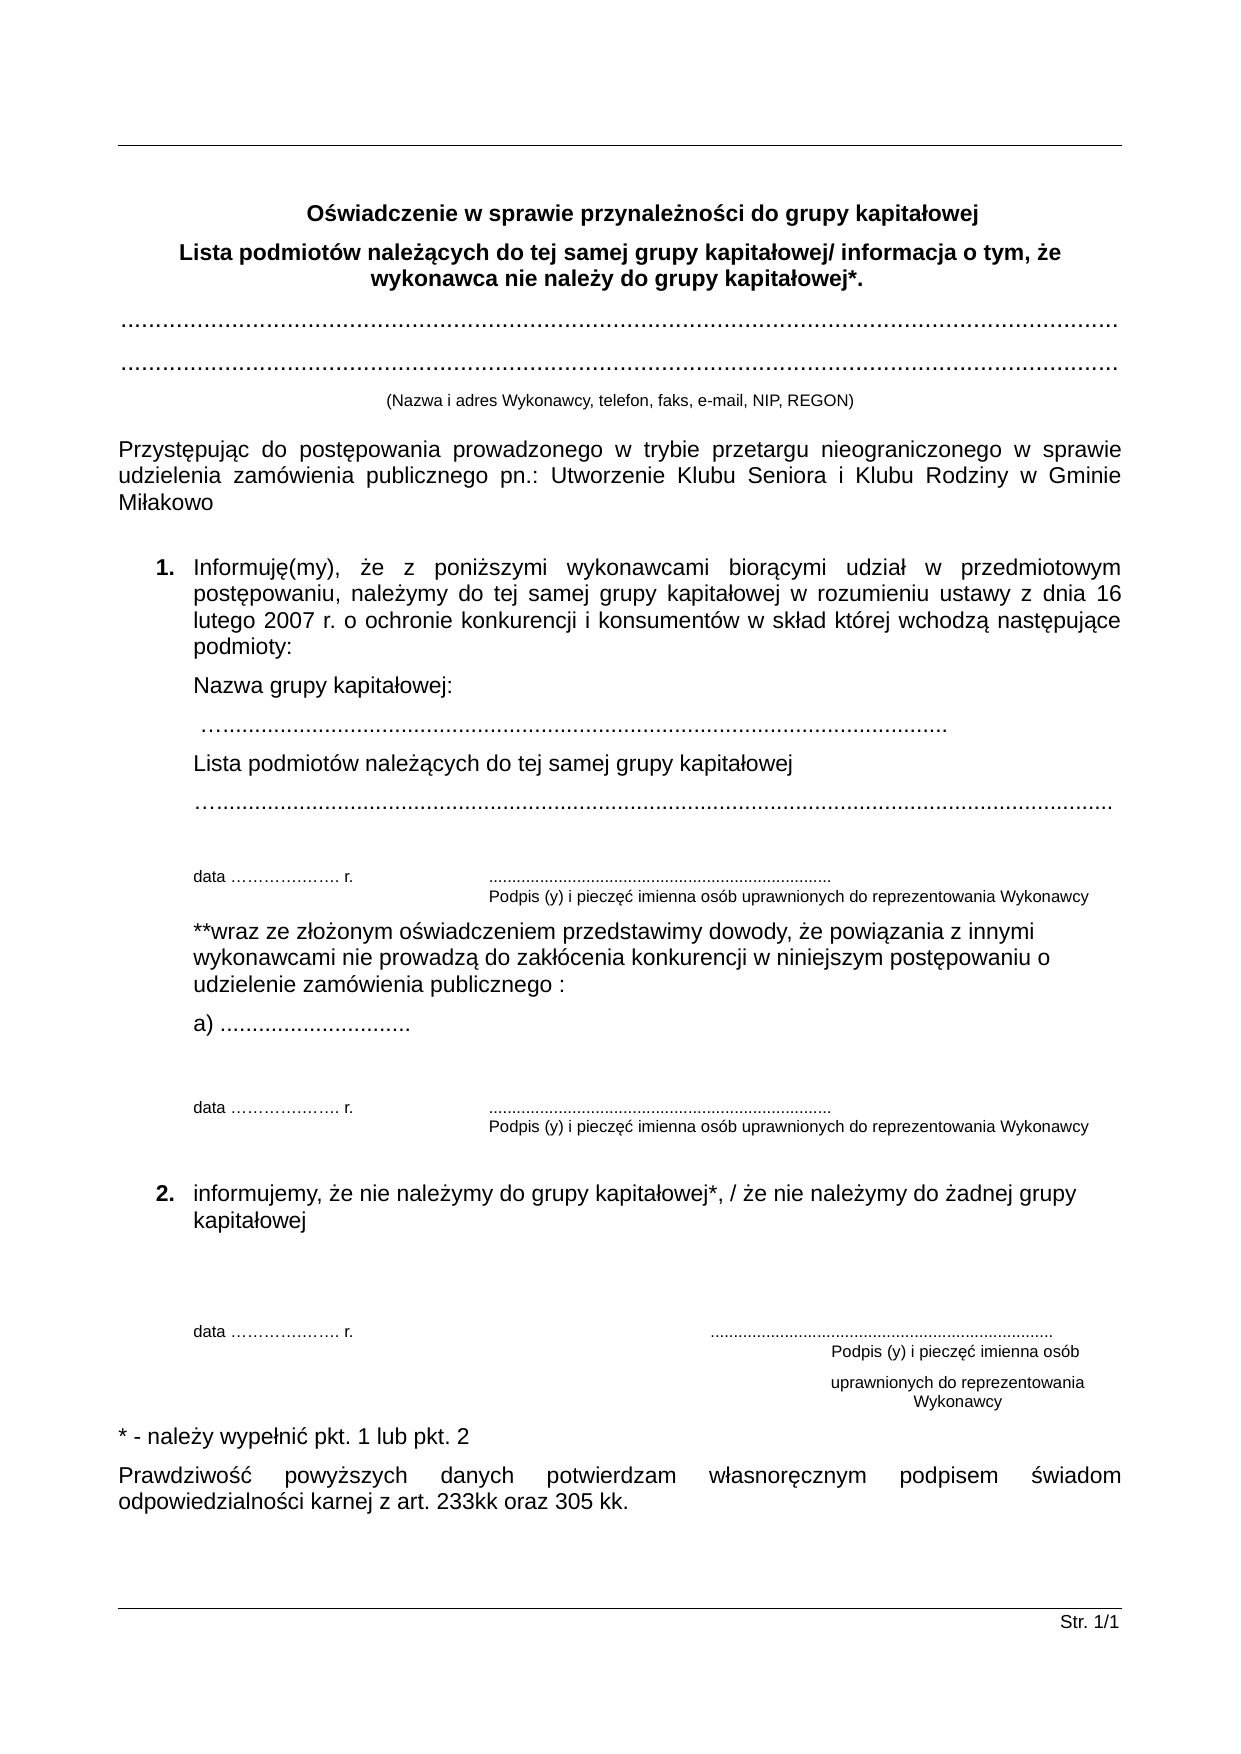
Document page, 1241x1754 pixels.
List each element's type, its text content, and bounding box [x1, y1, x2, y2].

list Podpis (y) i pieczęć imienna osób uprawnionych do reprezentowania Wykonawcy [418, 886, 1122, 906]
list **wraz ze złożonym oświadczeniem przedstawimy dowody, że powiązania z innymi wykonawcami nie prowadzą do zakłócenia konkurencji w niniejszym postępowaniu o udzielenie zamówienia publicznego : [156, 918, 1122, 997]
text Prawdziwość powyższych danych potwierdzam własnoręcznym podpisem świadom odpowiedzialności karnej z art. 233kk oraz 305 kk. [118, 1462, 1122, 1515]
list informujemy, że nie należymy do grupy kapitałowej*, / że nie należymy do żadnej grupy kapitałowej [156, 1180, 1122, 1233]
list a) .............................. [156, 1009, 1122, 1036]
list Nazwa grupy kapitałowej: [156, 672, 1122, 698]
text Przystępując do postępowania prowadzonego w trybie przetargu nieograniczonego w sprawie udzielenia zamówienia publicznego pn.: Utworzenie Klubu Seniora i Klubu Rodziny w Gminie Miłakowo [118, 436, 1122, 515]
text data ………….……. r. .......................................................................... [193, 1322, 1122, 1341]
list Podpis (y) i pieczęć imienna osób uprawnionych do reprezentowania Wykonawcy [418, 1117, 1122, 1136]
list Informuję(my), że z poniższymi wykonawcami biorącymi udział w przedmiotowym postępowaniu, należymy do tej samej grupy kapitałowej w rozumieniu ustawy z dnia 16 lutego 2007 r. o ochronie konkurencji i konsumentów w skład której wchodzą następujące podmioty: [156, 554, 1122, 659]
subtitle Oświadczenie w sprawie przynależności do grupy kapitałowej [118, 200, 1122, 226]
text uprawnionych do reprezentowania Wykonawcy [793, 1373, 1122, 1411]
list data ………….……. r. .......................................................................... [156, 1098, 1122, 1117]
text ................................................................................................................................................................................................................................................................................................ [118, 304, 1122, 376]
text (Nazwa i adres Wykonawcy, telefon, faks, e-mail, NIP, REGON) [118, 390, 1122, 409]
text Podpis (y) i pieczęć imienna osób [793, 1341, 1122, 1361]
list …............................................................................................................................................. [156, 788, 1122, 815]
list ….................................................................................................................. [156, 711, 1122, 737]
text Lista podmiotów należących do tej samej grupy kapitałowej/ informacja o tym, że wykonawca nie należy do grupy kapitałowej*. [118, 239, 1122, 292]
text * - należy wypełnić pkt. 1 lub pkt. 2 [118, 1423, 1122, 1449]
list Lista podmiotów należących do tej samej grupy kapitałowej [156, 749, 1122, 776]
list data ………….……. r. .......................................................................... [156, 867, 1122, 886]
